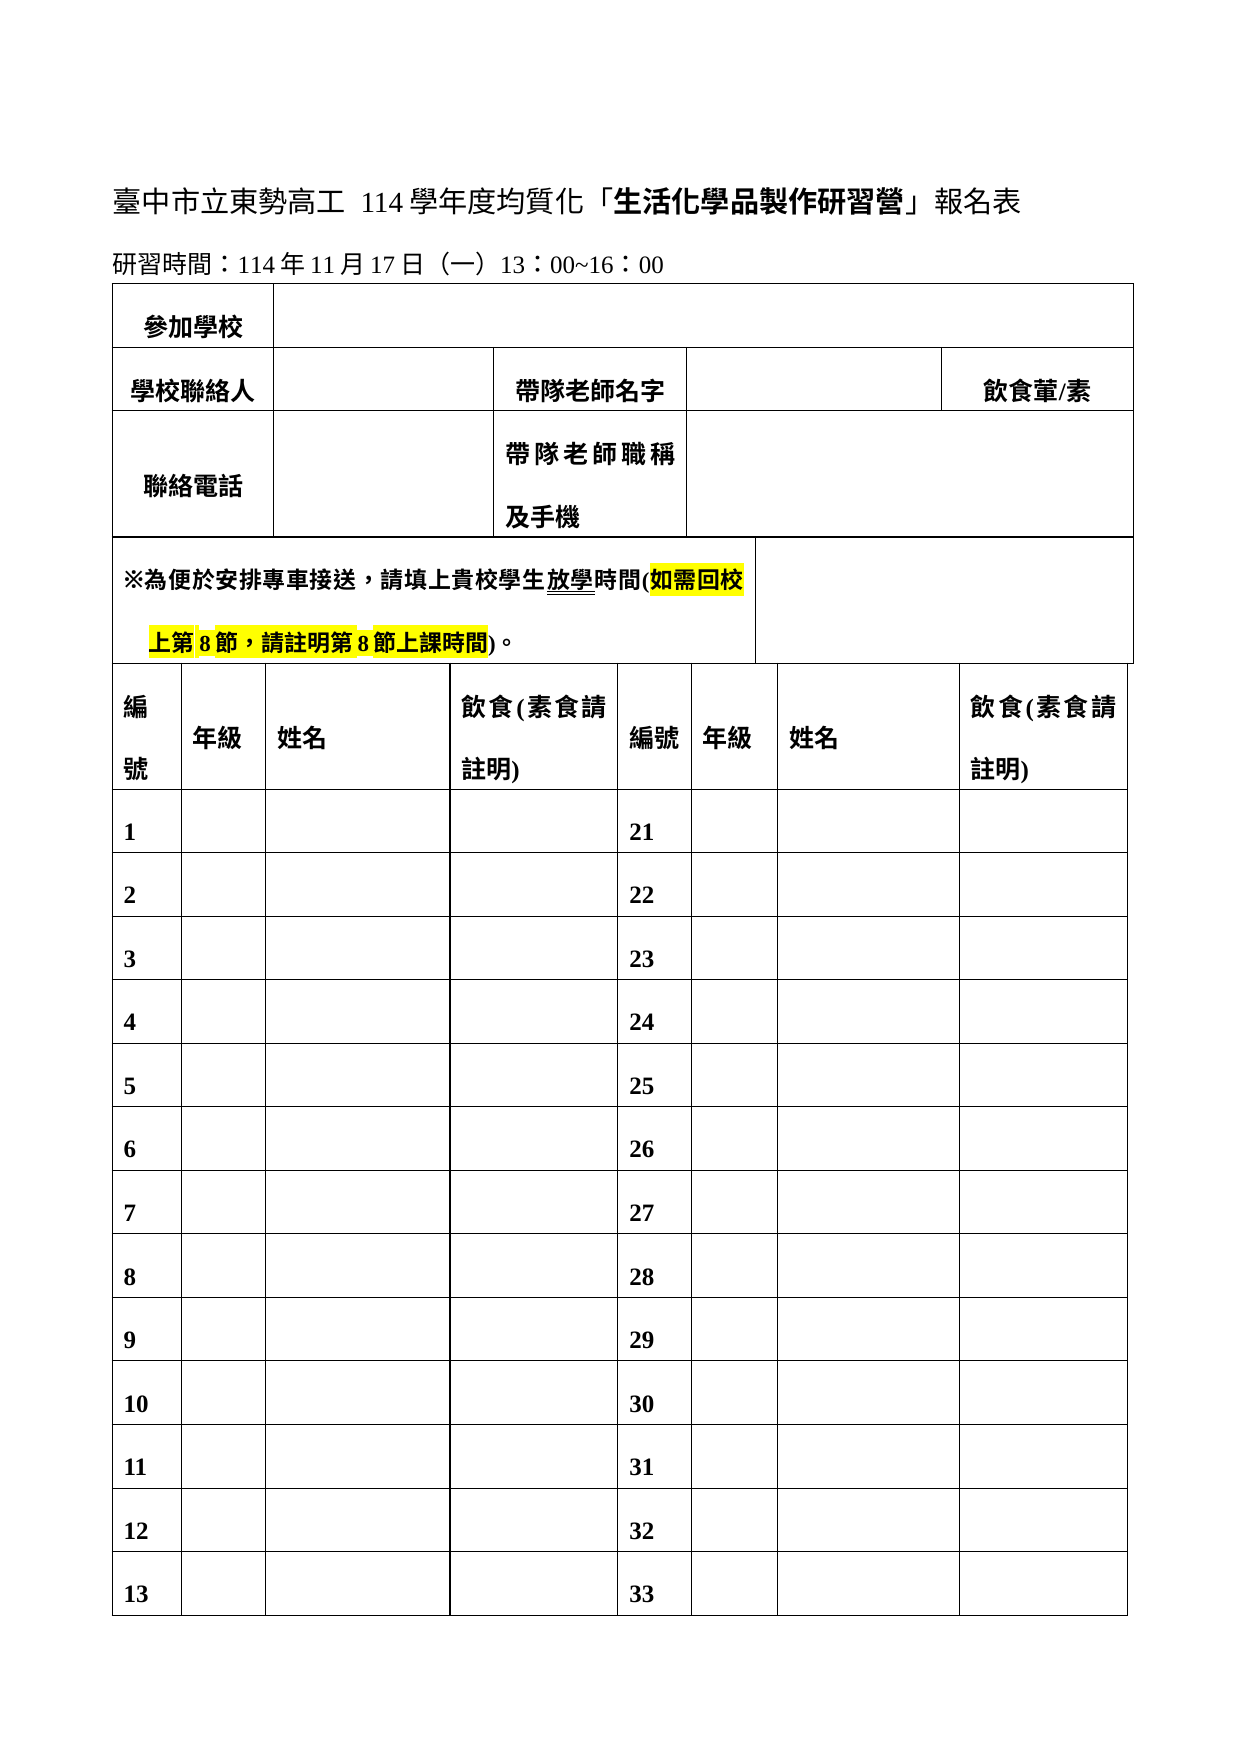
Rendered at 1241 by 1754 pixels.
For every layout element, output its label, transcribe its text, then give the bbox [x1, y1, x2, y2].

table_cell [266, 1234, 449, 1297]
table_cell [451, 1489, 617, 1551]
table_cell 姓名 [778, 664, 959, 788]
table_cell [692, 790, 777, 852]
table_cell [182, 790, 265, 852]
table_cell [960, 980, 1127, 1043]
table_cell [1128, 1360, 1133, 1424]
table_cell [692, 1171, 777, 1233]
table_cell 3 [113, 917, 181, 979]
table_cell [1128, 1488, 1133, 1551]
table_cell [1128, 916, 1133, 979]
table_cell [778, 1298, 959, 1360]
table_cell [266, 1425, 449, 1487]
table_cell 28 [618, 1234, 691, 1297]
table_cell 31 [618, 1425, 691, 1487]
table_cell [451, 917, 617, 979]
text 研習時間：114年11月17日（一）13：00~16：00 [112, 221, 1128, 283]
table_cell 25 [618, 1044, 691, 1106]
table_cell 飲食(素食請註明) [960, 664, 1127, 788]
table_cell 帶隊老師名字 [494, 348, 686, 410]
table_cell [687, 348, 941, 410]
table_cell [692, 1234, 777, 1297]
table_cell [692, 853, 777, 916]
table_cell 23 [618, 917, 691, 979]
table_cell [1128, 664, 1133, 788]
table_cell 年級 [182, 664, 265, 788]
table_cell [778, 980, 959, 1043]
table_cell [1128, 1233, 1133, 1297]
table_cell [182, 917, 265, 979]
table_cell 帶隊老師職稱及手機 [494, 411, 686, 536]
table_cell [692, 917, 777, 979]
table_cell 33 [618, 1552, 691, 1614]
table_cell [182, 1234, 265, 1297]
table_cell [692, 1044, 777, 1106]
table_cell [182, 1298, 265, 1360]
table_cell [451, 1044, 617, 1106]
table_cell 聯絡電話 [113, 411, 273, 536]
table_cell 7 [113, 1171, 181, 1233]
table_cell 11 [113, 1425, 181, 1487]
table_cell [1128, 1170, 1133, 1233]
table_cell [182, 1361, 265, 1424]
table_cell [778, 1107, 959, 1170]
table_cell [960, 1489, 1127, 1551]
table_cell [266, 1171, 449, 1233]
table_cell [182, 1044, 265, 1106]
table_cell [687, 411, 1133, 536]
table_cell [1128, 852, 1133, 916]
table_cell [960, 1425, 1127, 1487]
table_cell [1128, 1424, 1133, 1487]
table_cell 24 [618, 980, 691, 1043]
table_cell 27 [618, 1171, 691, 1233]
table_cell [778, 1552, 959, 1614]
table_cell [182, 853, 265, 916]
table_header [274, 284, 1133, 347]
table_cell 編號 [618, 664, 691, 788]
table_cell 飲食(素食請註明) [451, 664, 617, 788]
table_cell [960, 1171, 1127, 1233]
table_cell [1128, 1043, 1133, 1106]
table_cell [182, 1425, 265, 1487]
table_cell [960, 790, 1127, 852]
table_cell [778, 1171, 959, 1233]
table_cell [960, 1107, 1127, 1170]
table_cell [266, 1552, 449, 1614]
table_cell [778, 1489, 959, 1551]
table_cell [266, 790, 449, 852]
table_cell [451, 1107, 617, 1170]
table_cell 2 [113, 853, 181, 916]
table_cell [1128, 1106, 1133, 1170]
table_cell 13 [113, 1552, 181, 1614]
table_cell 8 [113, 1234, 181, 1297]
table_cell [692, 980, 777, 1043]
table_cell 26 [618, 1107, 691, 1170]
table_cell [182, 1489, 265, 1551]
table_cell 9 [113, 1298, 181, 1360]
table_cell [692, 1298, 777, 1360]
table_cell [960, 1234, 1127, 1297]
table_cell [1128, 979, 1133, 1043]
table_cell [266, 1298, 449, 1360]
table_cell [778, 1044, 959, 1106]
table_cell [451, 1234, 617, 1297]
table_cell [778, 1361, 959, 1424]
table_cell 年級 [692, 664, 777, 788]
table_cell 29 [618, 1298, 691, 1360]
table_cell 22 [618, 853, 691, 916]
table_cell [451, 1361, 617, 1424]
table_cell [451, 790, 617, 852]
table_cell 飲食葷/素 [942, 348, 1133, 410]
table_cell [451, 1425, 617, 1487]
table_cell ※為便於安排專車接送，請填上貴校學生放學時間(如需回校上第8節，請註明第8節上課時間)。 [113, 538, 755, 662]
table_cell [274, 348, 493, 410]
table_cell [266, 853, 449, 916]
table_cell [960, 1552, 1127, 1614]
table_cell 12 [113, 1489, 181, 1551]
table_cell 姓名 [266, 664, 449, 788]
table_cell [182, 1171, 265, 1233]
text 臺中市立東勢高工 114學年度均質化「生活化學品製作研習營」報名表 [112, 158, 1128, 221]
table_cell [266, 1044, 449, 1106]
table_cell [451, 1552, 617, 1614]
table_cell [960, 1044, 1127, 1106]
table_cell [692, 1425, 777, 1487]
table_cell 4 [113, 980, 181, 1043]
table_cell [692, 1107, 777, 1170]
table_cell 30 [618, 1361, 691, 1424]
table_cell [1128, 789, 1133, 852]
table_cell [778, 917, 959, 979]
table_cell [266, 980, 449, 1043]
table_cell 21 [618, 790, 691, 852]
table_cell 學校聯絡人 [113, 348, 273, 410]
table_cell 10 [113, 1361, 181, 1424]
table_cell [182, 1107, 265, 1170]
table_cell [266, 1489, 449, 1551]
table_cell [960, 853, 1127, 916]
table_header 參加學校 [113, 284, 273, 347]
table_cell [778, 853, 959, 916]
table_cell [266, 1361, 449, 1424]
table_cell 6 [113, 1107, 181, 1170]
table_cell [960, 1361, 1127, 1424]
table_cell [182, 1552, 265, 1614]
table_cell 5 [113, 1044, 181, 1106]
table_cell [1128, 1551, 1133, 1614]
table_cell [692, 1552, 777, 1614]
table_cell [451, 1171, 617, 1233]
table_cell [266, 917, 449, 979]
table_cell [274, 411, 493, 536]
table_cell [692, 1489, 777, 1551]
table_cell 編號 [113, 664, 181, 788]
table_cell [1128, 1297, 1133, 1360]
table_cell [266, 1107, 449, 1170]
table_cell 32 [618, 1489, 691, 1551]
table_cell [778, 1234, 959, 1297]
table_cell [182, 980, 265, 1043]
table_cell [451, 1298, 617, 1360]
table_cell 1 [113, 790, 181, 852]
table_cell [778, 1425, 959, 1487]
table_cell [692, 1361, 777, 1424]
table_cell [778, 790, 959, 852]
table_cell [960, 1298, 1127, 1360]
table_cell [451, 853, 617, 916]
table_cell [451, 980, 617, 1043]
table_cell [960, 917, 1127, 979]
table_cell [756, 538, 1133, 662]
